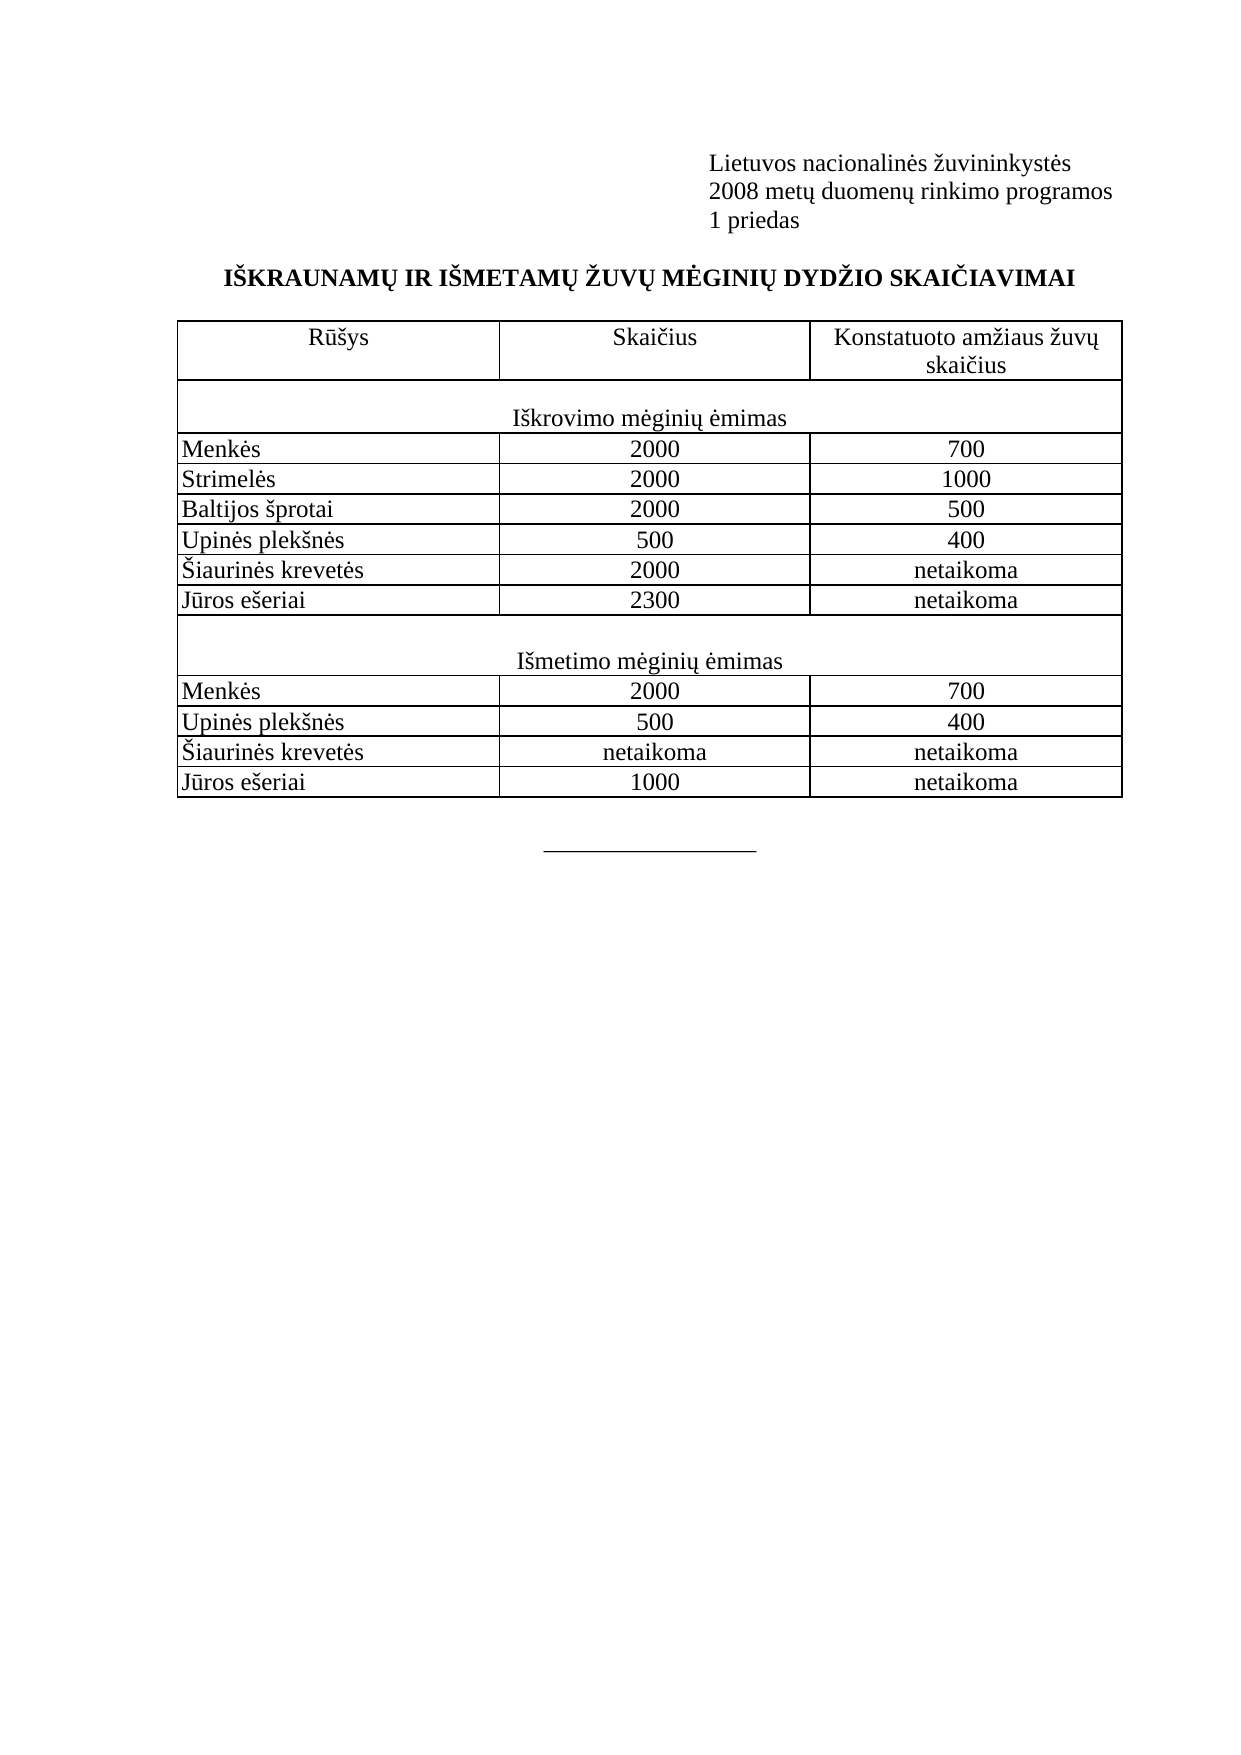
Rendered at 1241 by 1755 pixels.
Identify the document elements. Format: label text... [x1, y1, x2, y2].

table_cell 2300 [500, 586, 809, 614]
table_cell 700 [811, 434, 1121, 463]
table_cell Upinės plekšnės [178, 707, 499, 735]
table_cell netaikoma [811, 767, 1121, 796]
table_header Konstatuoto amžiaus žuvų skaičius [811, 322, 1121, 379]
table_cell netaikoma [811, 737, 1121, 766]
table_cell Iškrovimo mėginių ėmimas [178, 381, 1121, 432]
table_header Rūšys [178, 322, 499, 379]
table_cell 2000 [500, 676, 809, 705]
text Lietuvos nacionalinės žuvininkystės [177, 148, 1122, 176]
table_cell netaikoma [811, 586, 1121, 614]
table_cell 2000 [500, 495, 809, 523]
table_cell netaikoma [500, 737, 809, 766]
table_cell 1000 [500, 767, 809, 796]
table_cell 2000 [500, 464, 809, 493]
text _________________ [177, 826, 1122, 855]
table_cell Menkės [178, 676, 499, 705]
table_cell Upinės plekšnės [178, 525, 499, 553]
table_cell Strimelės [178, 464, 499, 493]
text 1 priedas [177, 205, 1122, 234]
table_cell 2000 [500, 434, 809, 463]
table_cell Menkės [178, 434, 499, 463]
text IŠKRAUNAMŲ IR IŠMETAMŲ ŽUVŲ MĖGINIŲ DYDŽIO SKAIČIAVIMAI [177, 263, 1122, 291]
table_cell 500 [500, 525, 809, 553]
table_cell Išmetimo mėginių ėmimas [178, 616, 1121, 675]
table_cell 1000 [811, 464, 1121, 493]
table_header Skaičius [500, 322, 809, 379]
table_cell Jūros ešeriai [178, 767, 499, 796]
table_cell 500 [811, 495, 1121, 523]
table_cell netaikoma [811, 555, 1121, 584]
table_cell 2000 [500, 555, 809, 584]
table_cell 400 [811, 525, 1121, 553]
table_cell Šiaurinės krevetės [178, 737, 499, 766]
table_cell Baltijos šprotai [178, 495, 499, 523]
table_cell Jūros ešeriai [178, 586, 499, 614]
table_cell 400 [811, 707, 1121, 735]
table_cell Šiaurinės krevetės [178, 555, 499, 584]
table_cell 700 [811, 676, 1121, 705]
table_cell 500 [500, 707, 809, 735]
text 2008 metų duomenų rinkimo programos [177, 176, 1122, 205]
